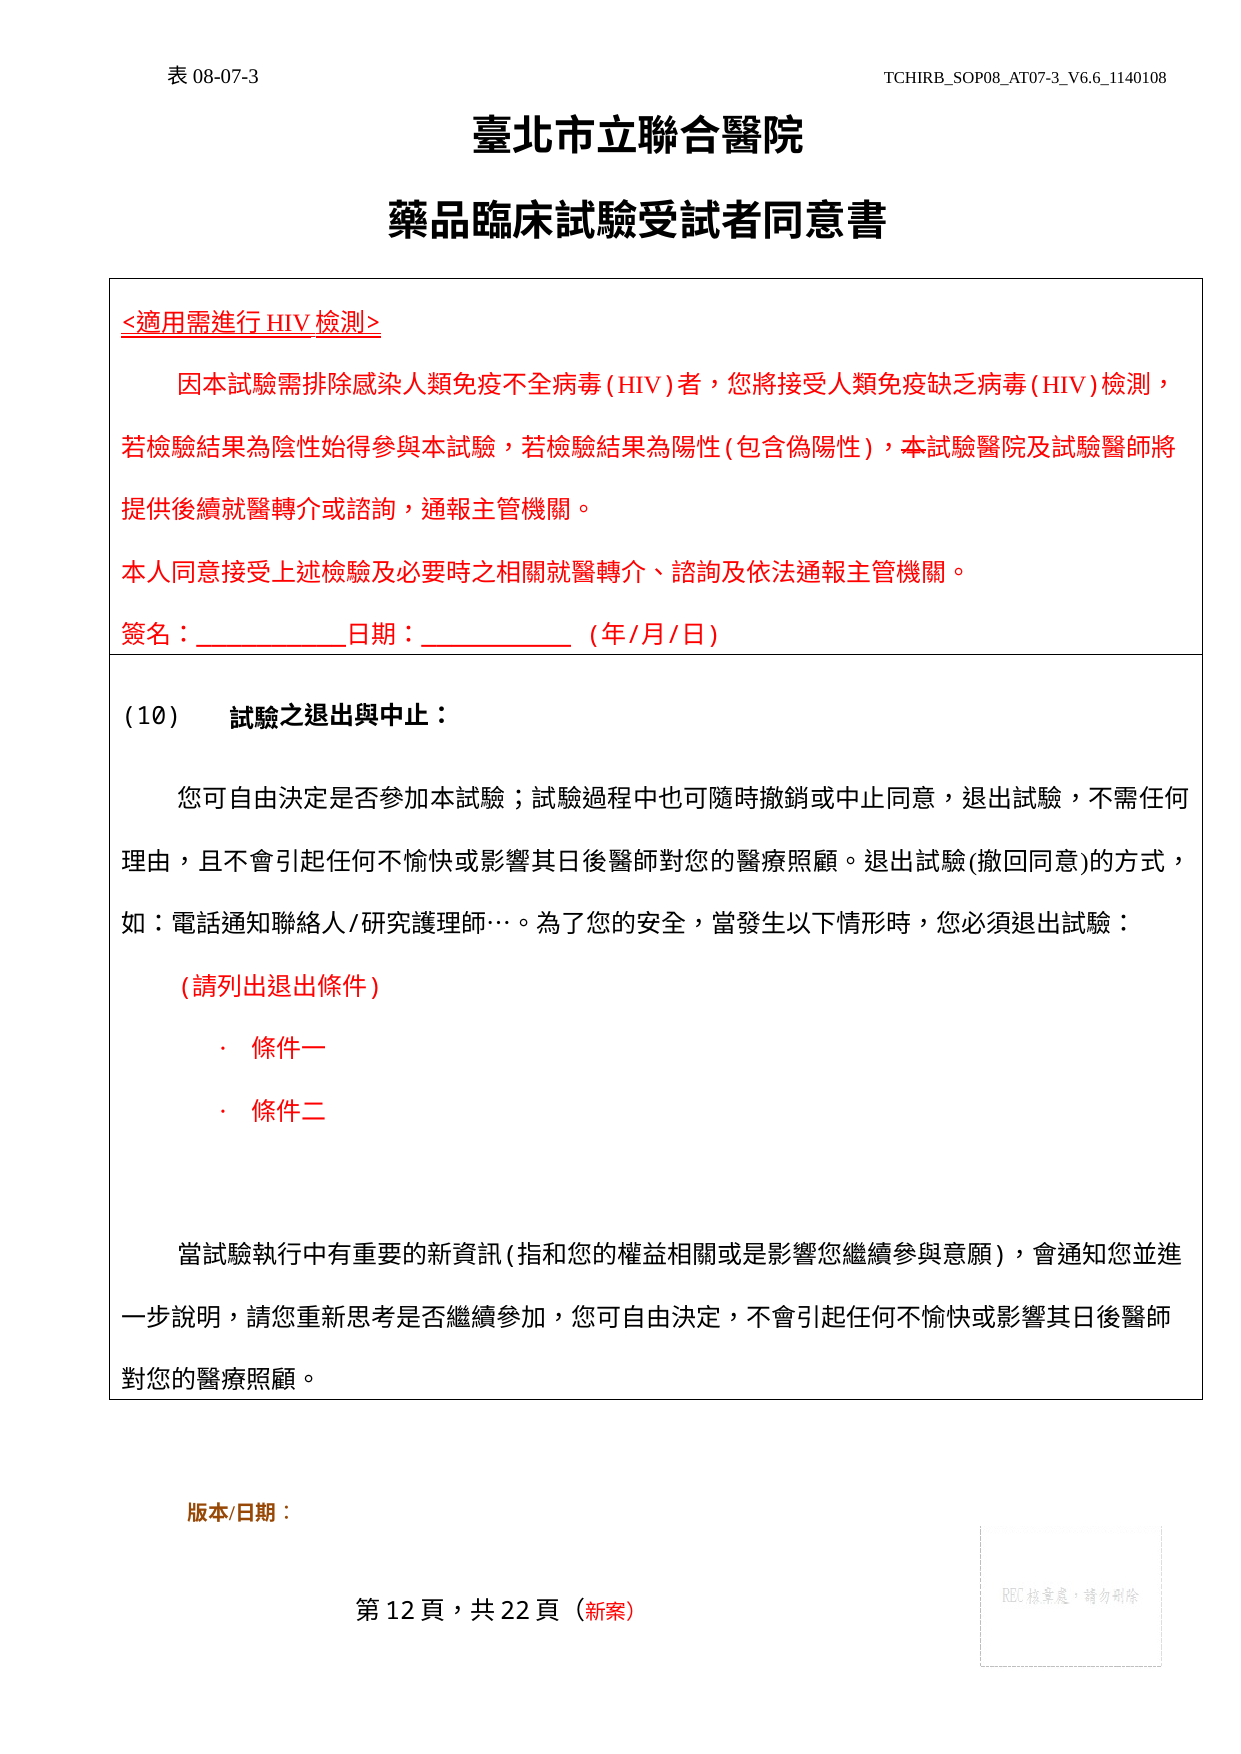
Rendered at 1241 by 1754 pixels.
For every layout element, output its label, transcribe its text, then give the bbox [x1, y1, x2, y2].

table_cell <適用需進行HIV檢測> 因本試驗需排除感染人類免疫不全病毒(HIV)者，您將接受人類免疫缺乏病毒(HIV)檢測，若檢驗結果為陰性始得參與本試驗，若檢驗結果為陽性(包含偽陽性)，本試驗醫院及試驗醫師將提供後續就醫轉介或諮詢，通報主管機關。 本人同意接受上述檢驗及必要時之相關就醫轉介、諮詢及依法通報主管機關。 簽名：__________日期：__________ (年/月/日) [110, 279, 1202, 654]
table_cell 試驗之退出與中止： 您可自由決定是否參加本試驗；試驗過程中也可隨時撤銷或中止同意，退出試驗，不需任何理由，且不會引起任何不愉快或影響其日後醫師對您的醫療照顧。退出試驗(撤回同意)的方式，如：電話通知聯絡人/研究護理師…。為了您的安全，當發生以下情形時，您必須退出試驗： (請列出退出條件) 條件一 條件二 當試驗執行中有重要的新資訊(指和您的權益相關或是影響您繼續參與意願)，會通知您並進一步說明，請您重新思考是否繼續參加，您可自由決定，不會引起任何不愉快或影響其日後醫師對您的醫療照顧。 [110, 655, 1202, 1399]
